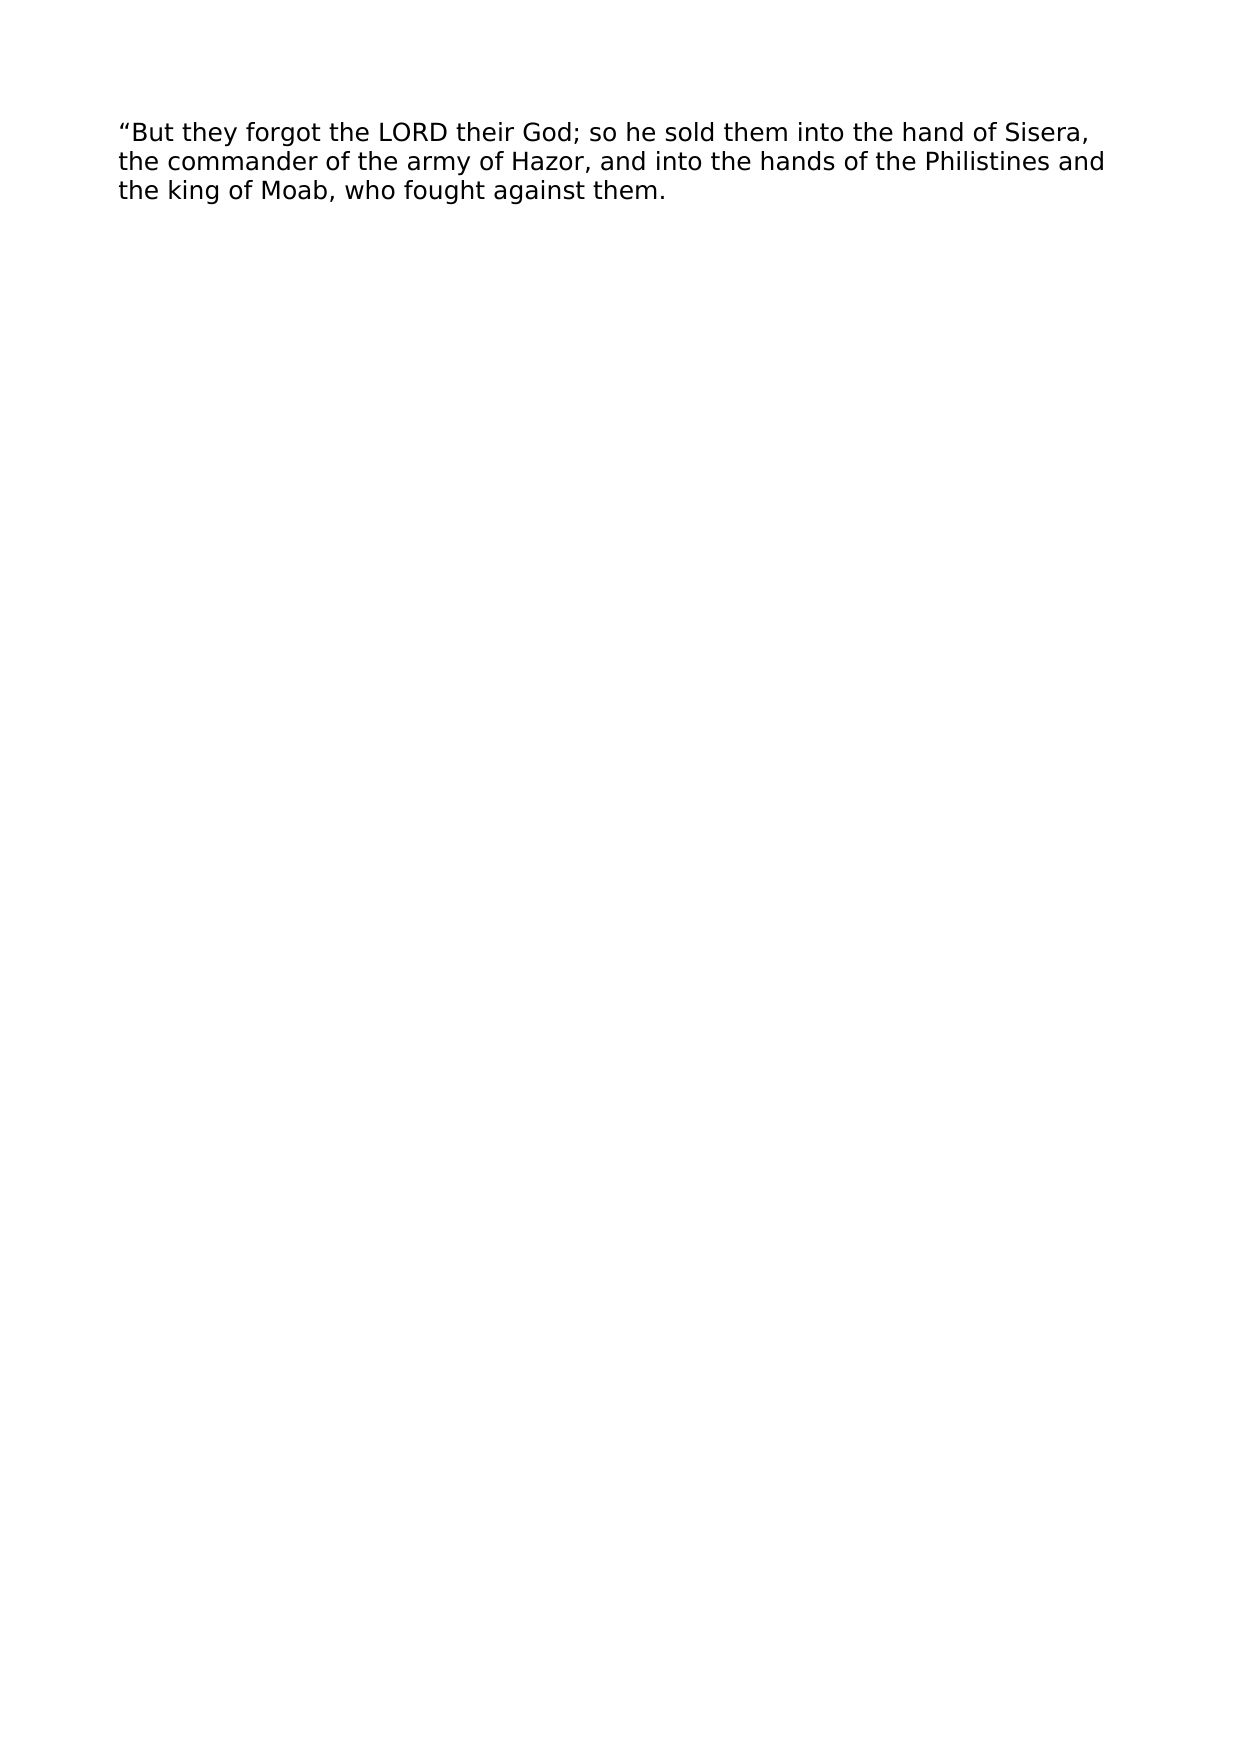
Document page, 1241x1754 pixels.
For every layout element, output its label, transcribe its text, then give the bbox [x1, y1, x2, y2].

text “But they forgot the LORD their God; so he sold them into the hand of Sisera, the commander of the army of Hazor, and into the hands of the Philistines and the king of Moab, who fought against them. [118, 118, 1122, 206]
